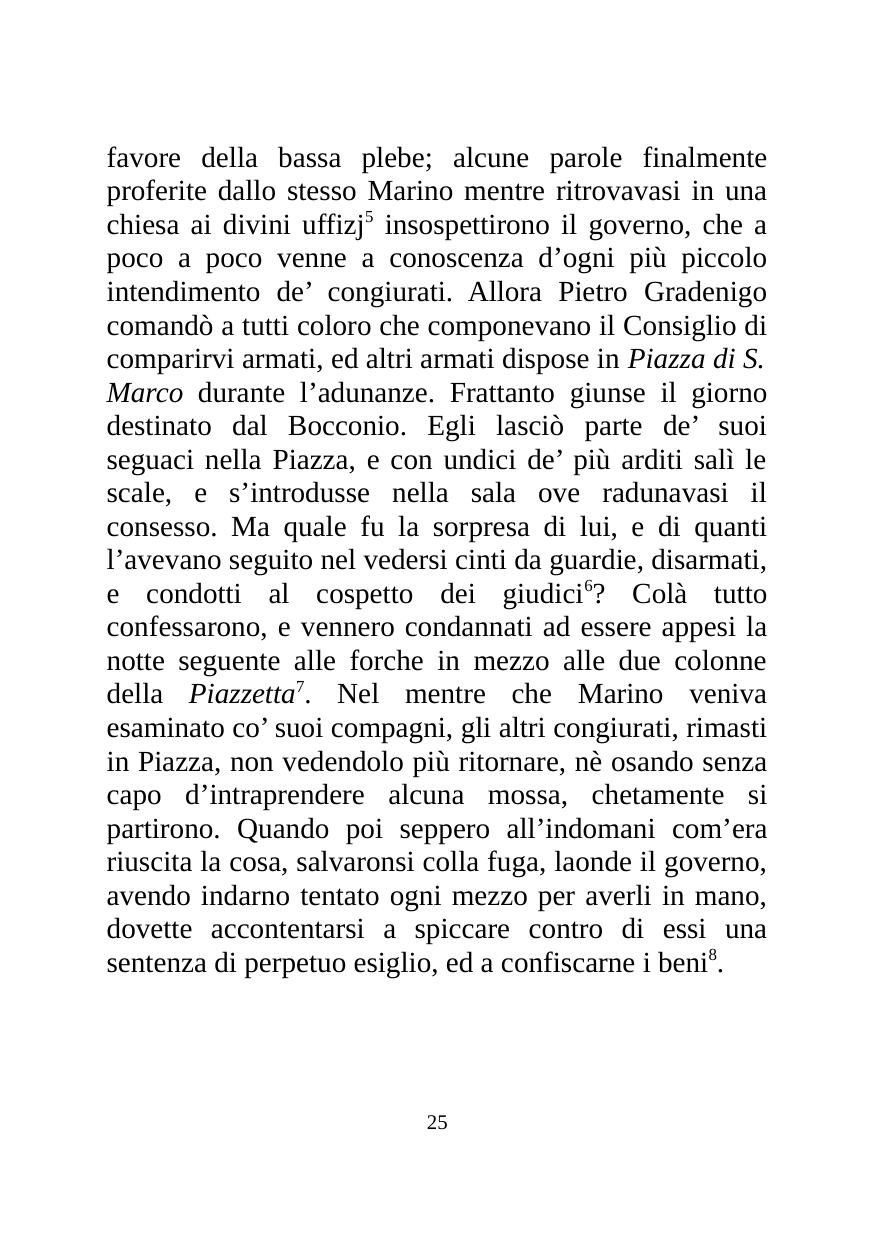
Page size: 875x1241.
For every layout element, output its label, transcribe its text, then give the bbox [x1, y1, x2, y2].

text favore della bassa plebe; alcune parole finalmente proferite dallo stesso Marino mentre ritrovavasi in una chiesa ai divini uffizj insospettirono il governo, che a poco a poco venne a conoscenza d’ogni più piccolo intendimento de’ congiurati. Allora Pietro Gradenigo comandò a tutti coloro che componevano il Consiglio di comparirvi armati, ed altri armati dispose in Piazza di S. Marco durante l’adunanze. Frattanto giunse il giorno destinato dal Bocconio. Egli lasciò parte de’ suoi seguaci nella Piazza, e con undici de’ più arditi salì le scale, e s’introdusse nella sala ove radunavasi il consesso. Ma quale fu la sorpresa di lui, e di quanti l’avevano seguito nel vedersi cinti da guardie, disarmati, e condotti al cospetto dei giudici? Colà tutto confessarono, e vennero condannati ad essere appesi la notte seguente alle forche in mezzo alle due colonne della Piazzetta. Nel mentre che Marino veniva esaminato co’ suoi compagni, gli altri congiurati, rimasti in Piazza, non vedendolo più ritornare, nè osando senza capo d’intraprendere alcuna mossa, chetamente si partirono. Quando poi seppero all’indomani com’era riuscita la cosa, salvaronsi colla fuga, laonde il governo, avendo indarno tentato ogni mezzo per averli in mano, dovette accontentarsi a spiccare contro di essi una sentenza di perpetuo esiglio, ed a confiscarne i beni. [106, 140, 768, 978]
